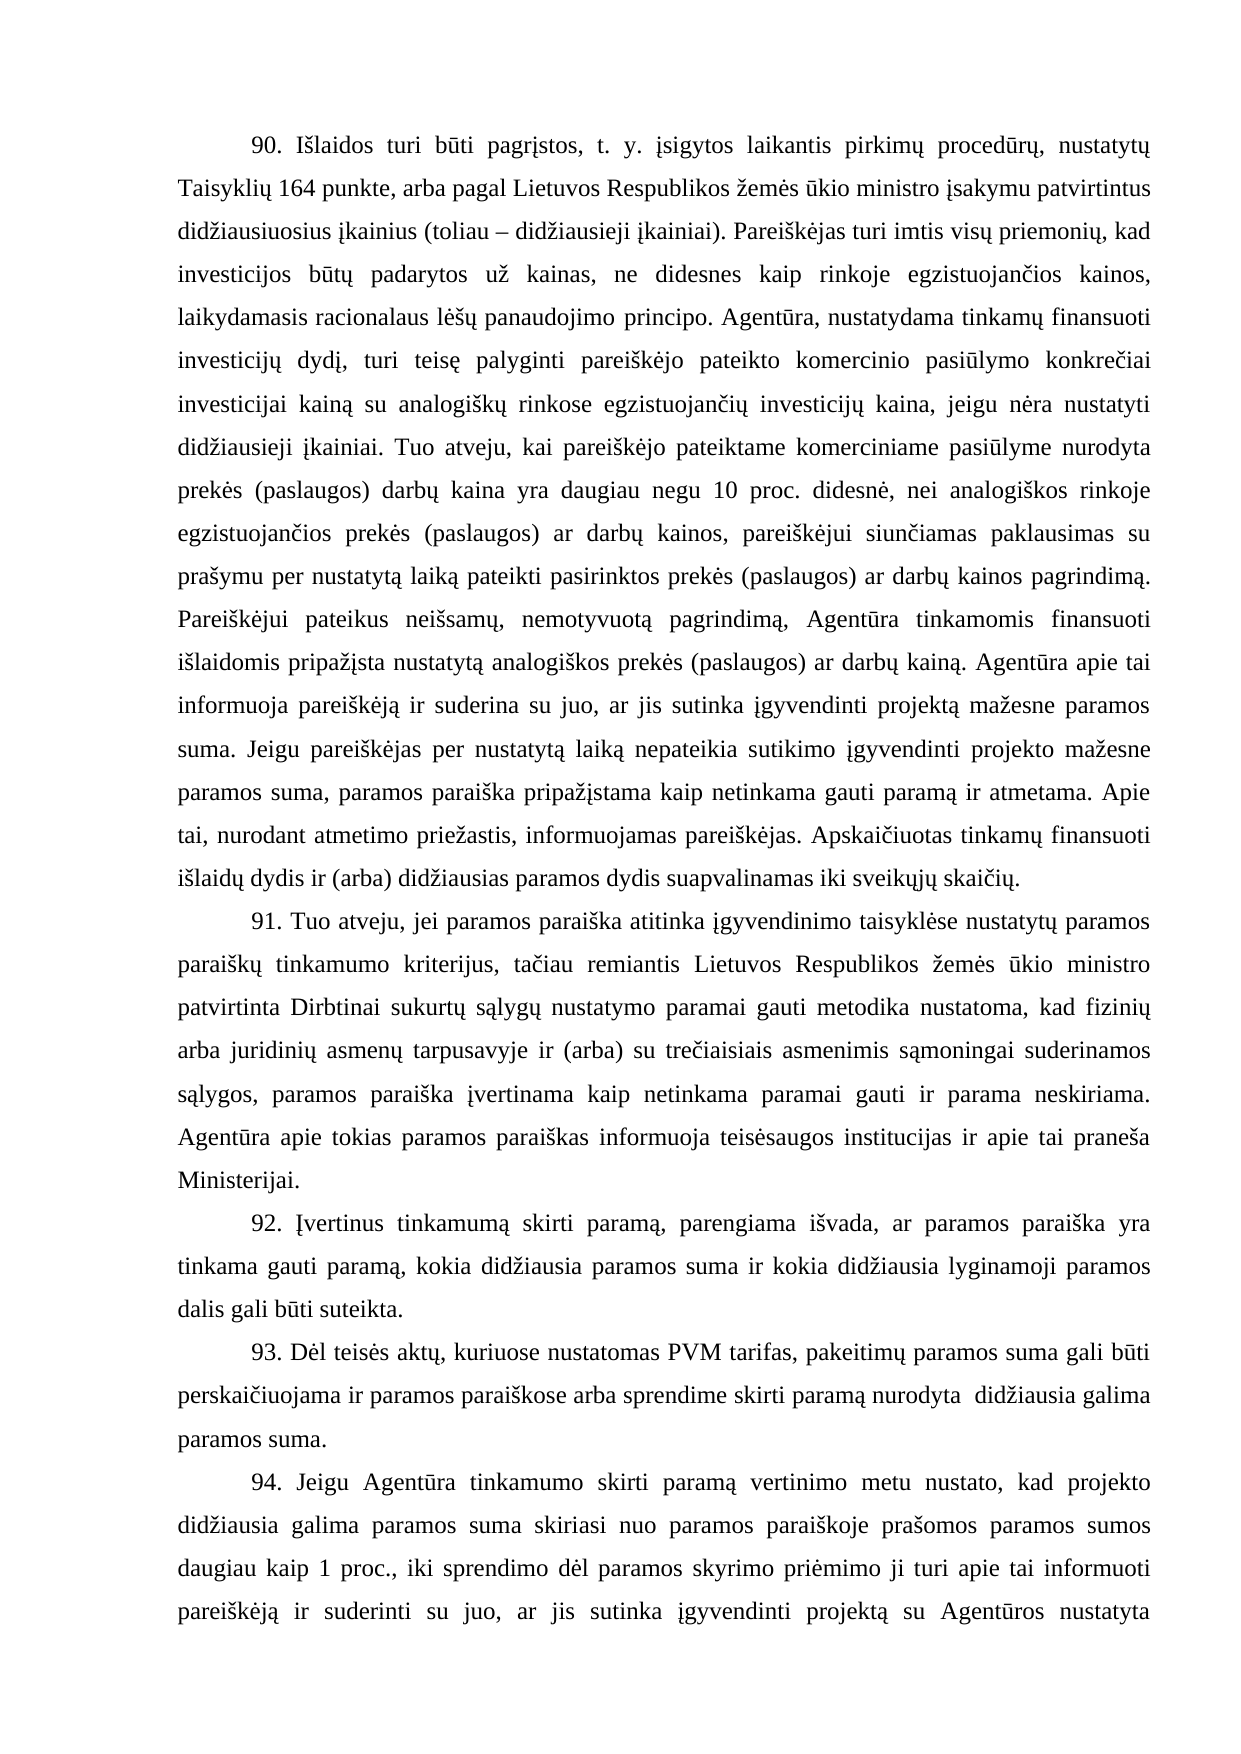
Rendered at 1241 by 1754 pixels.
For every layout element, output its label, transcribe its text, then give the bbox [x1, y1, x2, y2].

text 93. Dėl teisės aktų, kuriuose nustatomas PVM tarifas, pakeitimų paramos suma gali būti perskaičiuojama ir paramos paraiškose arba sprendime skirti paramą nurodyta didžiausia galima paramos suma. [177, 1337, 1152, 1452]
text 91. Tuo atveju, jei paramos paraiška atitinka įgyvendinimo taisyklėse nustatytų paramos paraiškų tinkamumo kriterijus, tačiau remiantis Lietuvos Respublikos žemės ūkio ministro patvirtinta Dirbtinai sukurtų sąlygų nustatymo paramai gauti metodika nustatoma, kad fizinių arba juridinių asmenų tarpusavyje ir (arba) su trečiaisiais asmenimis sąmoningai suderinamos sąlygos, paramos paraiška įvertinama kaip netinkama paramai gauti ir parama neskiriama. Agentūra apie tokias paramos paraiškas informuoja teisėsaugos institucijas ir apie tai praneša Ministerijai. [177, 906, 1152, 1194]
text 92. Įvertinus tinkamumą skirti paramą, parengiama išvada, ar paramos paraiška yra tinkama gauti paramą, kokia didžiausia paramos suma ir kokia didžiausia lyginamoji paramos dalis gali būti suteikta. [177, 1208, 1152, 1323]
text 90. Išlaidos turi būti pagrįstos, t. y. įsigytos laikantis pirkimų procedūrų, nustatytų Taisyklių 164 punkte, arba pagal Lietuvos Respublikos žemės ūkio ministro įsakymu patvirtintus didžiausiuosius įkainius (toliau – didžiausieji įkainiai). Pareiškėjas turi imtis visų priemonių, kad investicijos būtų padarytos už kainas, ne didesnes kaip rinkoje egzistuojančios kainos, laikydamasis racionalaus lėšų panaudojimo principo. Agentūra, nustatydama tinkamų finansuoti investicijų dydį, turi teisę palyginti pareiškėjo pateikto komercinio pasiūlymo konkrečiai investicijai kainą su analogiškų rinkose egzistuojančių investicijų kaina, jeigu nėra nustatyti didžiausieji įkainiai. Tuo atveju, kai pareiškėjo pateiktame komerciniame pasiūlyme nurodyta prekės (paslaugos) darbų kaina yra daugiau negu 10 proc. didesnė, nei analogiškos rinkoje egzistuojančios prekės (paslaugos) ar darbų kainos, pareiškėjui siunčiamas paklausimas su prašymu per nustatytą laiką pateikti pasirinktos prekės (paslaugos) ar darbų kainos pagrindimą. Pareiškėjui pateikus neišsamų, nemotyvuotą pagrindimą, Agentūra tinkamomis finansuoti išlaidomis pripažįsta nustatytą analogiškos prekės (paslaugos) ar darbų kainą. Agentūra apie tai informuoja pareiškėją ir suderina su juo, ar jis sutinka įgyvendinti projektą mažesne paramos suma. Jeigu pareiškėjas per nustatytą laiką nepateikia sutikimo įgyvendinti projekto mažesne paramos suma, paramos paraiška pripažįstama kaip netinkama gauti paramą ir atmetama. Apie tai, nurodant atmetimo priežastis, informuojamas pareiškėjas. Apskaičiuotas tinkamų finansuoti išlaidų dydis ir (arba) didžiausias paramos dydis suapvalinamas iki sveikųjų skaičių. [177, 130, 1152, 892]
text 94. Jeigu Agentūra tinkamumo skirti paramą vertinimo metu nustato, kad projekto didžiausia galima paramos suma skiriasi nuo paramos paraiškoje prašomos paramos sumos daugiau kaip 1 proc., iki sprendimo dėl paramos skyrimo priėmimo ji turi apie tai informuoti pareiškėją ir suderinti su juo, ar jis sutinka įgyvendinti projektą su Agentūros nustatyta [177, 1467, 1152, 1625]
